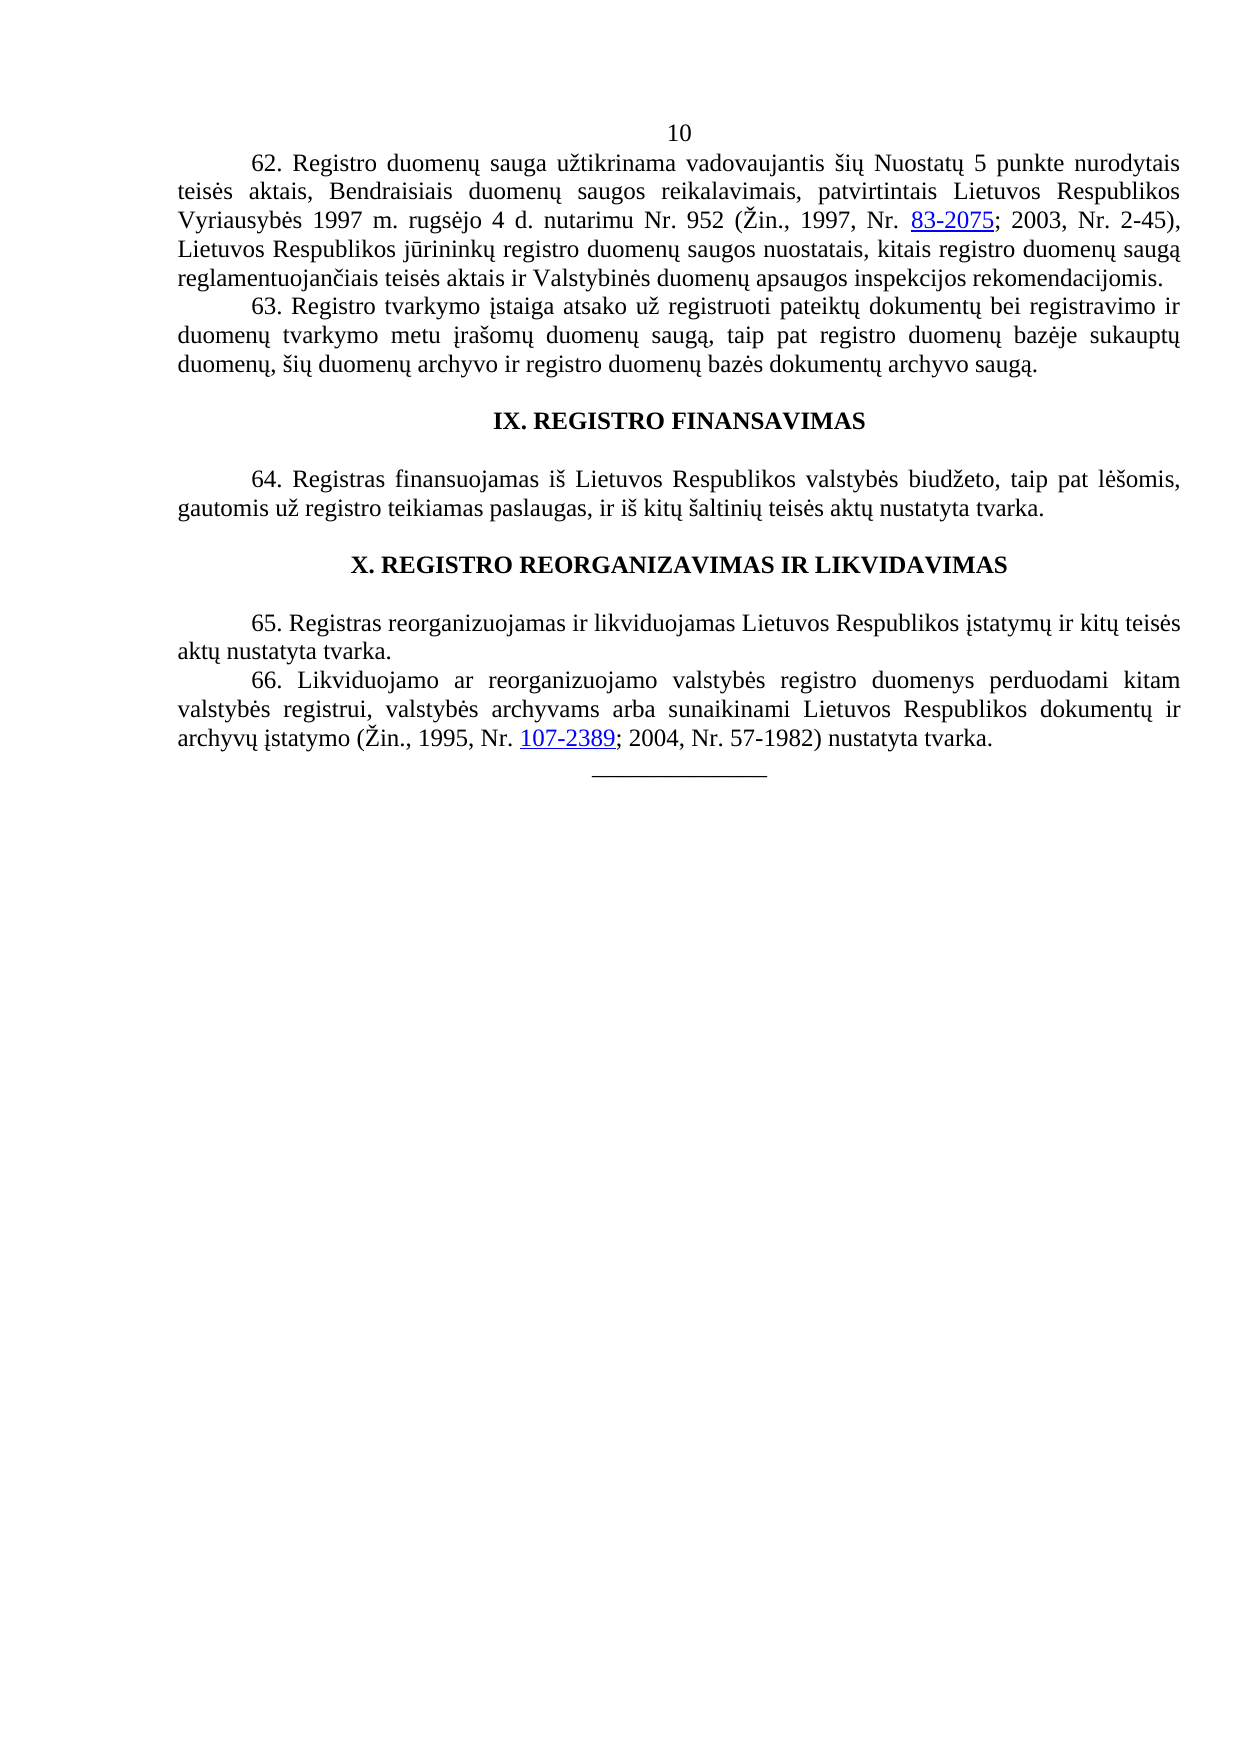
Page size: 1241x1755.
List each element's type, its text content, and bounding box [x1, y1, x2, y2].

text X. REGISTRO REORGANIZAVIMAS IR LIKVIDAVIMAS [177, 550, 1181, 579]
text IX. REGISTRO FINANSAVIMAS [177, 406, 1181, 435]
text ______________ [177, 751, 1181, 780]
text 65. Registras reorganizuojamas ir likviduojamas Lietuvos Respublikos įstatymų ir kitų teisės aktų nustatyta tvarka. [177, 608, 1181, 665]
text 62. Registro duomenų sauga užtikrinama vadovaujantis šių Nuostatų 5 punkte nurodytais teisės aktais, Bendraisiais duomenų saugos reikalavimais, patvirtintais Lietuvos Respublikos Vyriausybės 1997 m. rugsėjo 4 d. nutarimu Nr. 952 (Žin., 1997, Nr. 83-2075; 2003, Nr. 2-45), Lietuvos Respublikos jūrininkų registro duomenų saugos nuostatais, kitais registro duomenų saugą reglamentuojančiais teisės aktais ir Valstybinės duomenų apsaugos inspekcijos rekomendacijomis. [177, 148, 1181, 291]
text 63. Registro tvarkymo įstaiga atsako už registruoti pateiktų dokumentų bei registravimo ir duomenų tvarkymo metu įrašomų duomenų saugą, taip pat registro duomenų bazėje sukauptų duomenų, šių duomenų archyvo ir registro duomenų bazės dokumentų archyvo saugą. [177, 291, 1181, 378]
text 66. Likviduojamo ar reorganizuojamo valstybės registro duomenys perduodami kitam valstybės registrui, valstybės archyvams arba sunaikinami Lietuvos Respublikos dokumentų ir archyvų įstatymo (Žin., 1995, Nr. 107-2389; 2004, Nr. 57-1982) nustatyta tvarka. [177, 665, 1181, 751]
text 64. Registras finansuojamas iš Lietuvos Respublikos valstybės biudžeto, taip pat lėšomis, gautomis už registro teikiamas paslaugas, ir iš kitų šaltinių teisės aktų nustatyta tvarka. [177, 464, 1181, 521]
